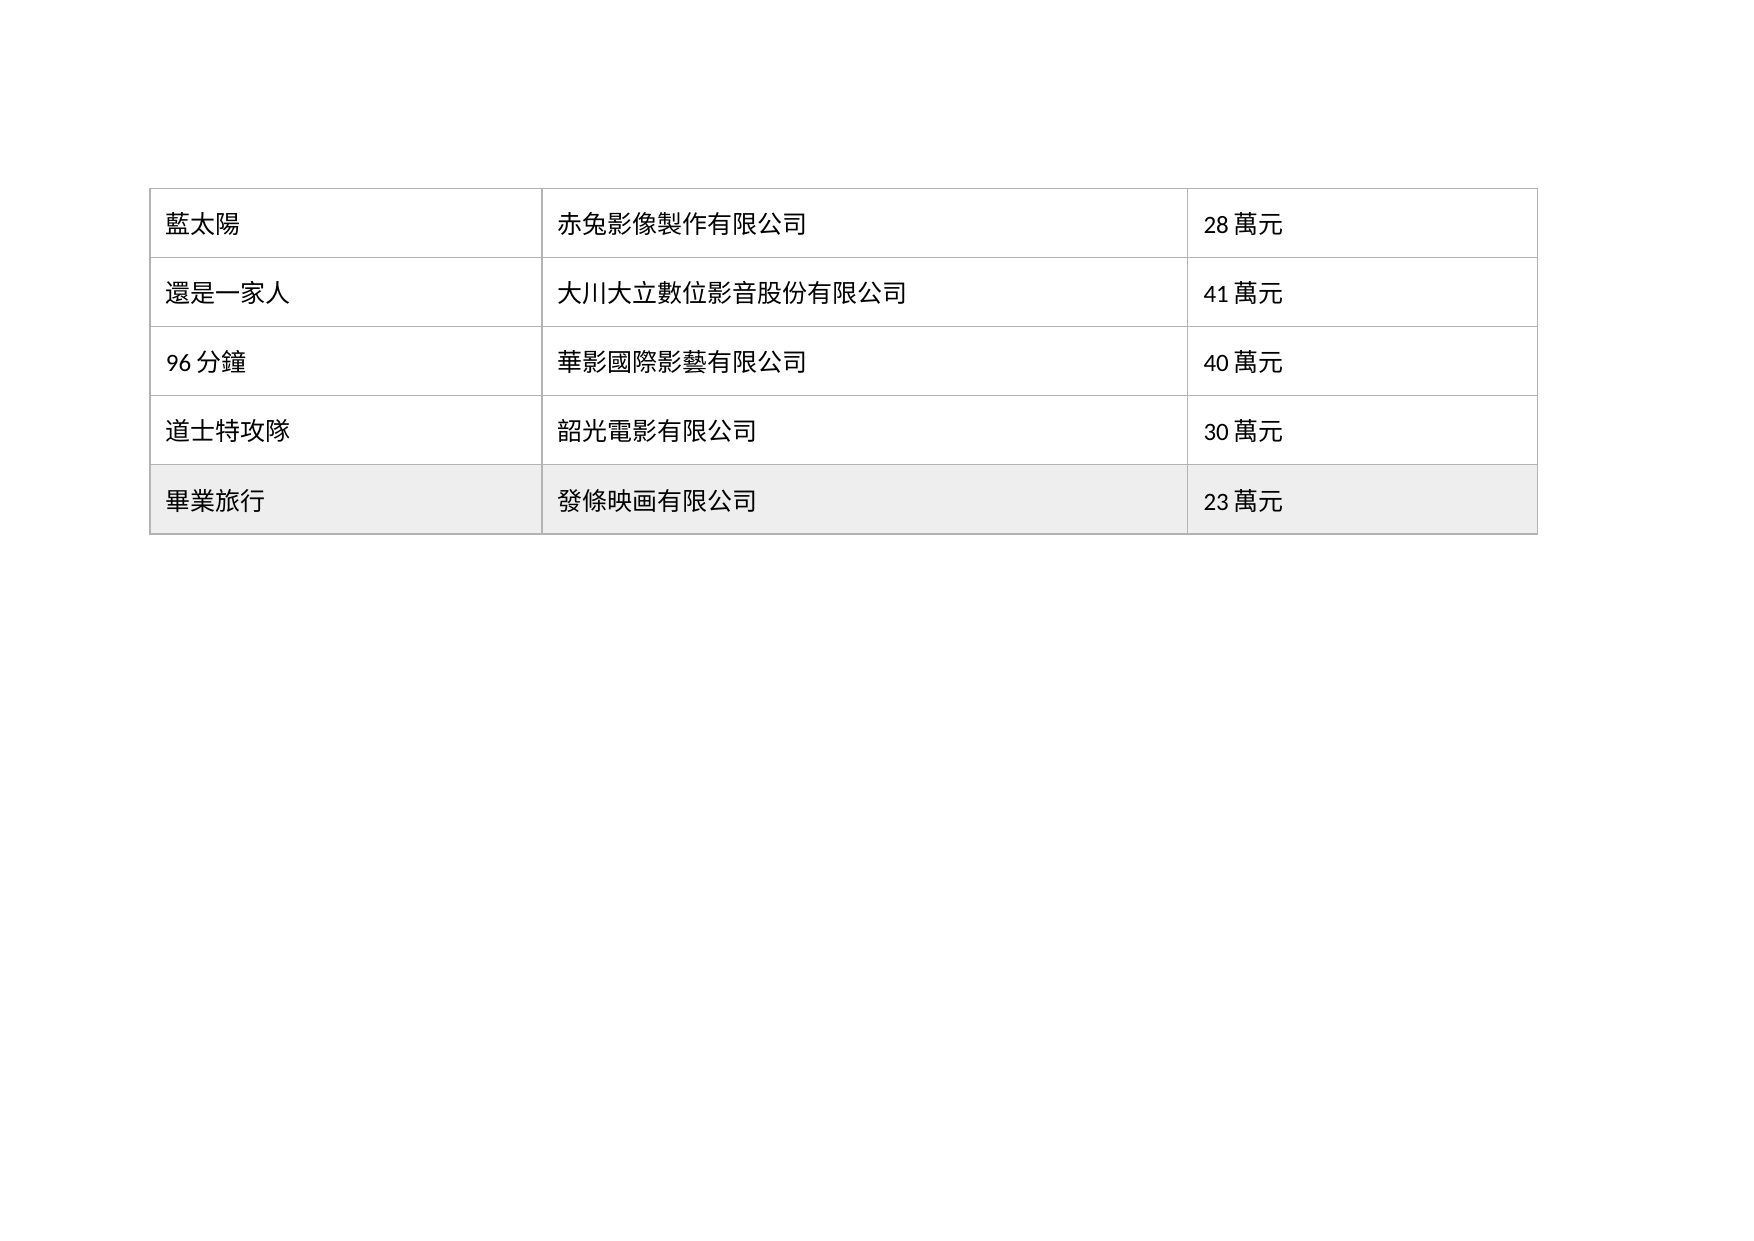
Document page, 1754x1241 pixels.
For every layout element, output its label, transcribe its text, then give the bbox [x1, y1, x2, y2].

table_cell 赤兔影像製作有限公司 [543, 189, 1187, 257]
table_cell 華影國際影藝有限公司 [543, 327, 1187, 395]
table_cell 大川大立數位影音股份有限公司 [543, 258, 1187, 326]
table_cell 畢業旅行 [151, 465, 541, 533]
table_cell 23萬元 [1188, 465, 1537, 533]
table_cell 41萬元 [1188, 258, 1537, 326]
table_cell 還是一家人 [151, 258, 541, 326]
table_cell 發條映画有限公司 [543, 465, 1187, 533]
table_cell 藍太陽 [151, 189, 541, 257]
table_cell 韶光電影有限公司 [543, 396, 1187, 464]
table_cell 28萬元 [1188, 189, 1537, 257]
table_cell 30萬元 [1188, 396, 1537, 464]
table_cell 40萬元 [1188, 327, 1537, 395]
table_cell 96分鐘 [151, 327, 541, 395]
table_cell 道士特攻隊 [151, 396, 541, 464]
